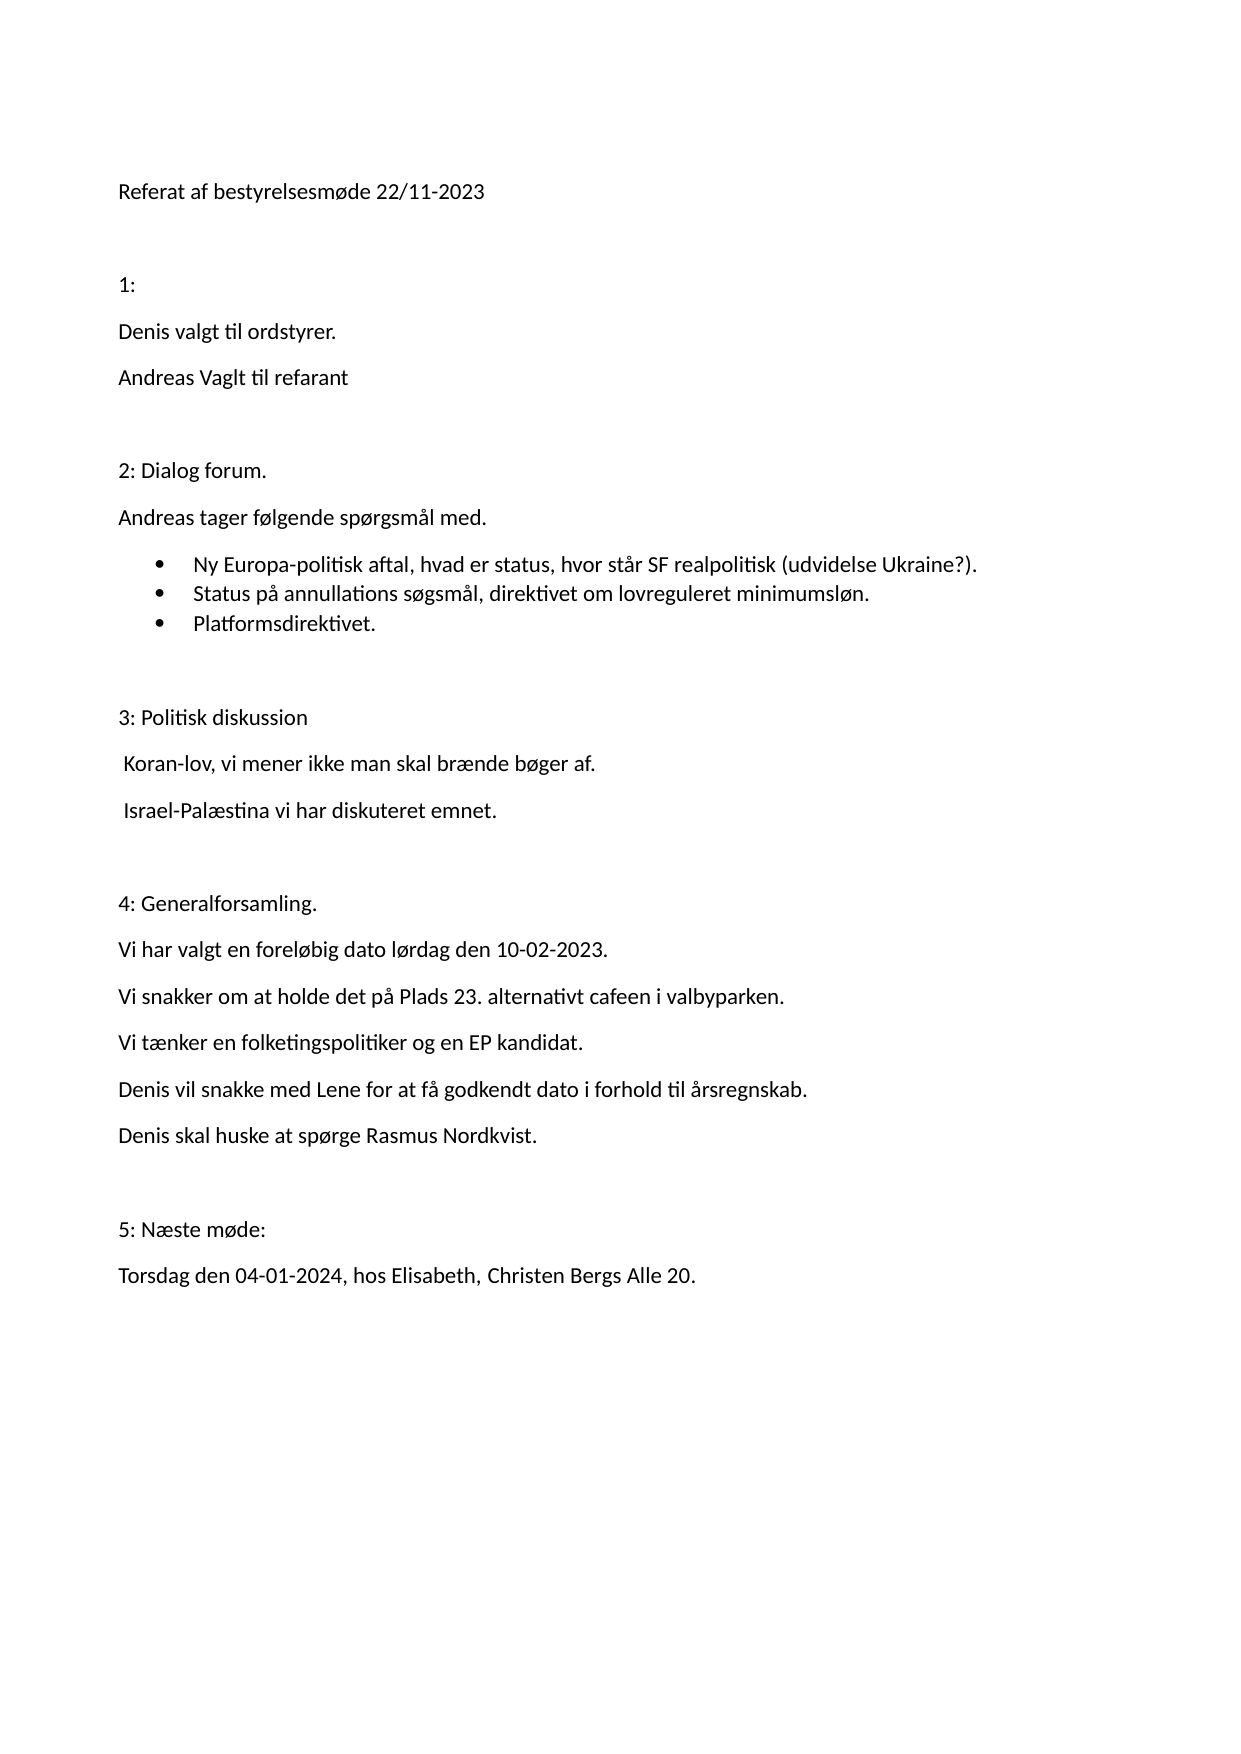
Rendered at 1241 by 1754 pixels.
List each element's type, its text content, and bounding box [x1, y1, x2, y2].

text Andreas tager følgende spørgsmål med. [118, 503, 1122, 531]
text Vi snakker om at holde det på Plads 23. alternativt cafeen i valbyparken. [118, 982, 1122, 1010]
text 5: Næste møde: [118, 1215, 1122, 1243]
text Vi har valgt en foreløbig dato lørdag den 10-02-2023. [118, 935, 1122, 963]
list Ny Europa-politisk aftal, hvad er status, hvor står SF realpolitisk (udvidelse Ukraine?). [156, 550, 1122, 578]
text Denis vil snakke med Lene for at få godkendt dato i forhold til årsregnskab. [118, 1075, 1122, 1103]
text Andreas Vaglt til refarant [118, 363, 1122, 391]
text Israel-Palæstina vi har diskuteret emnet. [118, 796, 1122, 824]
text 4: Generalforsamling. [118, 889, 1122, 917]
text 2: Dialog forum. [118, 457, 1122, 484]
list Status på annullations søgsmål, direktivet om lovreguleret minimumsløn. [156, 579, 1122, 608]
list Platformsdirektivet. [156, 609, 1122, 637]
text Denis valgt til ordstyrer. [118, 317, 1122, 345]
text 3: Politisk diskussion [118, 703, 1122, 731]
text Referat af bestyrelsesmøde 22/11-2023 [118, 177, 1122, 205]
text Denis skal huske at spørge Rasmus Nordkvist. [118, 1122, 1122, 1150]
text Vi tænker en folketingspolitiker og en EP kandidat. [118, 1028, 1122, 1057]
text 1: [118, 270, 1122, 298]
text Koran-lov, vi mener ikke man skal brænde bøger af. [118, 749, 1122, 777]
text Torsdag den 04-01-2024, hos Elisabeth, Christen Bergs Alle 20. [118, 1261, 1122, 1289]
